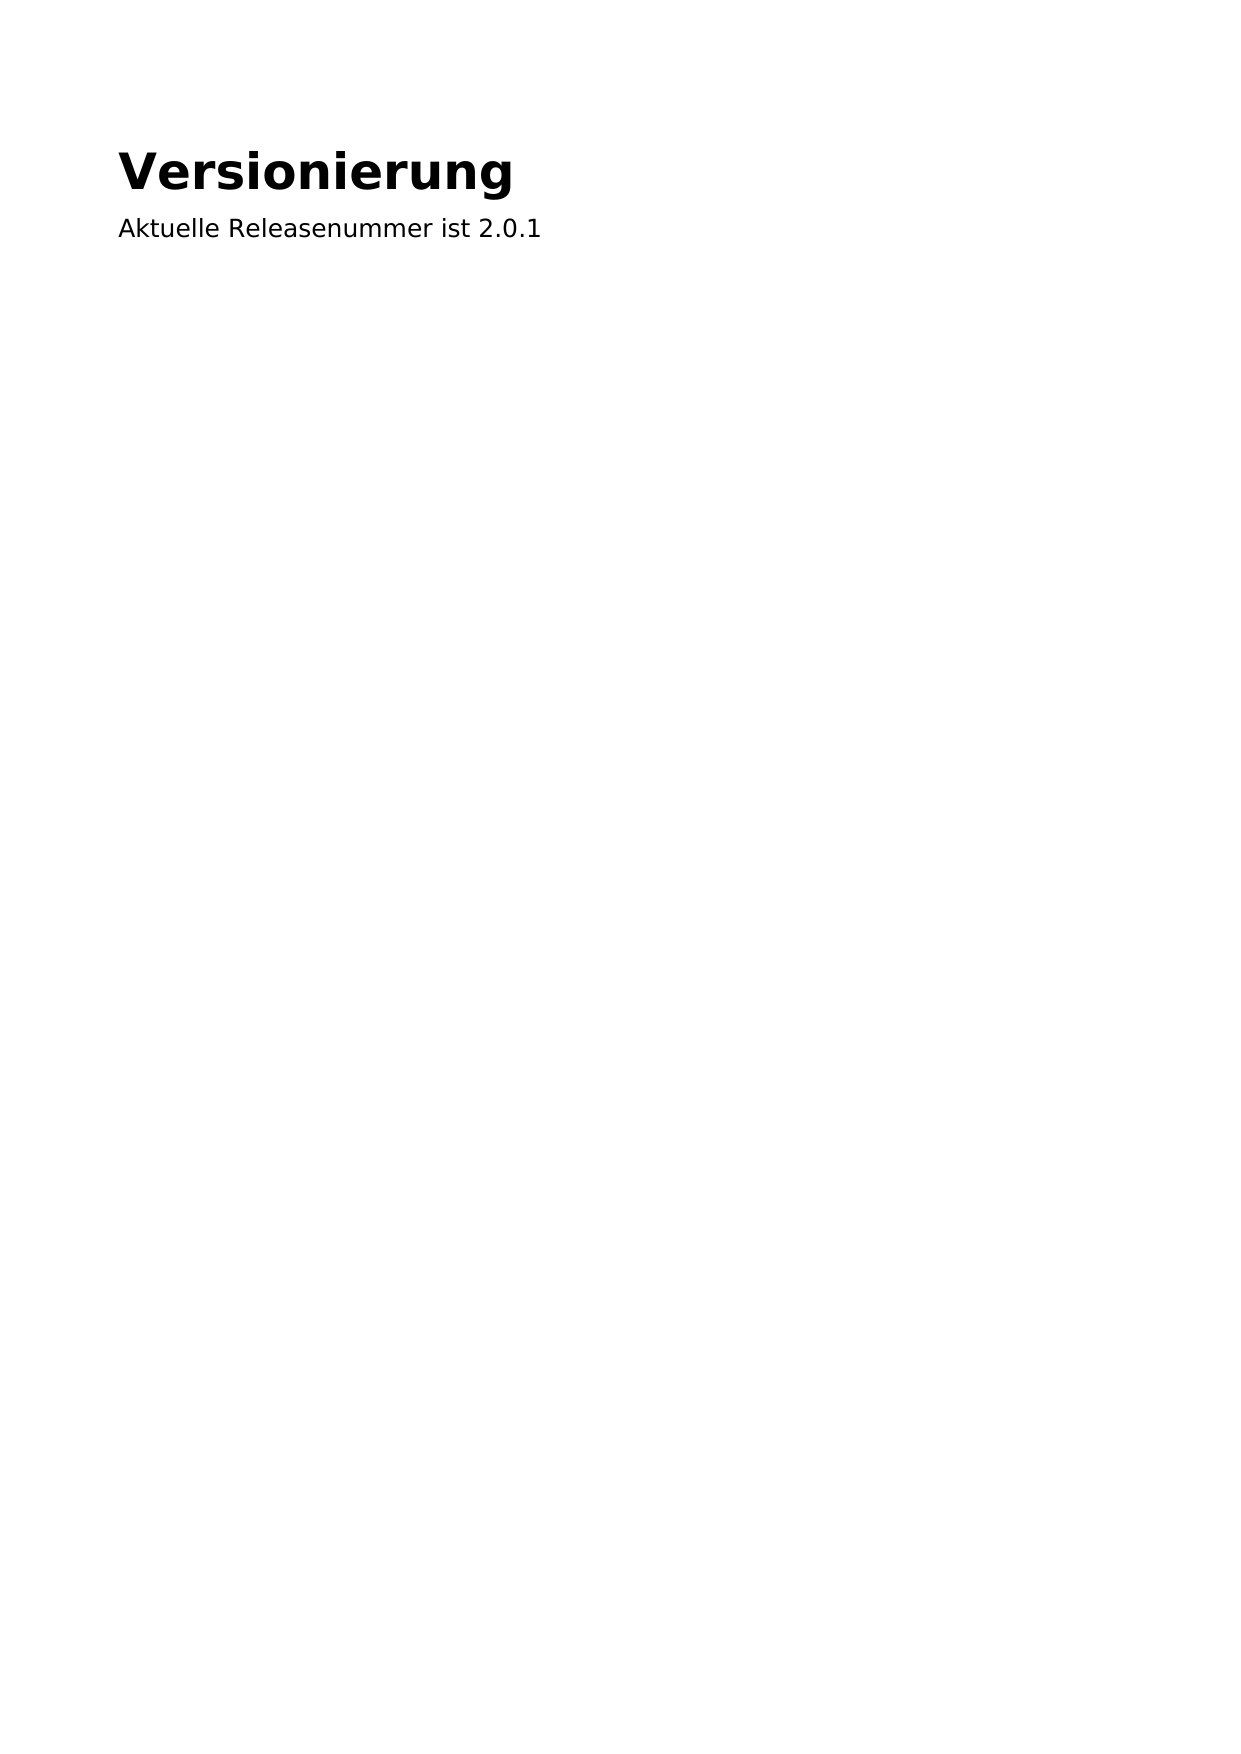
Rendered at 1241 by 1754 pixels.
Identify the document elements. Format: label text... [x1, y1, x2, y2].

subtitle Versionierung [118, 143, 1122, 201]
text Aktuelle Releasenummer ist 2.0.1 [118, 214, 1122, 243]
